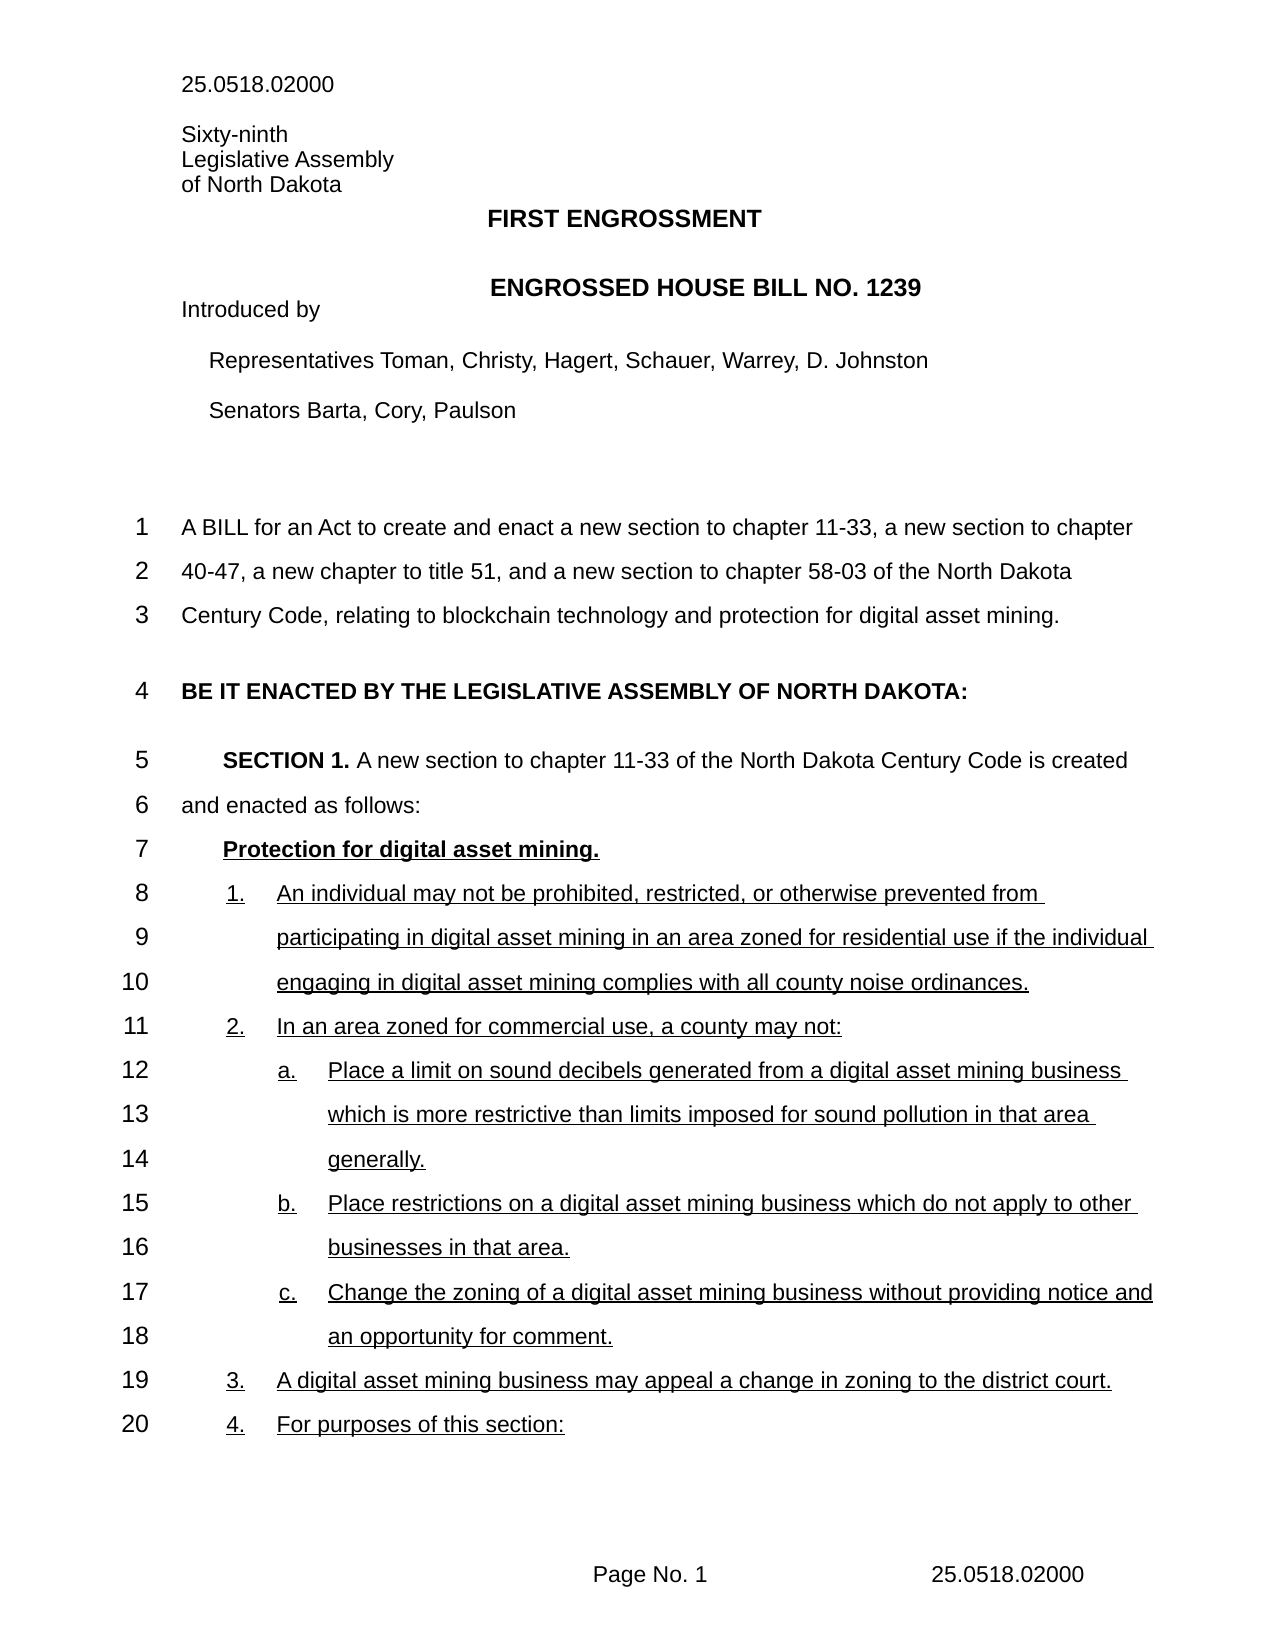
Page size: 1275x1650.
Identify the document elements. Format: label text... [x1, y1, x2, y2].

text Representatives Toman, Christy, Hagert, Schauer, Warrey, D. Johnston [208, 350, 1154, 373]
text c. Change the zoning of a digital asset mining business without providing notice and an opportunity for comment. [181, 1264, 1154, 1353]
text 4. For purposes of this section: [181, 1397, 1154, 1442]
title A BILL for an Act to create and enact a new section to chapter 11‑33, a new section to chapter 40‑47, a new chapter to title 51, and a new section to chapter 58‑03 of the North Dakota Century Code, relating to blockchain technology and protection for digital asset mining. [181, 500, 1154, 633]
text BE IT ENACTED BY THE LEGISLATIVE ASSEMBLY OF NORTH DAKOTA: [181, 664, 1154, 708]
text b. Place restrictions on a digital asset mining business which do not apply to other businesses in that area. [181, 1176, 1154, 1264]
text SECTION 1. A new section to chapter 11‑33 of the North Dakota Century Code is created and enacted as follows: [181, 733, 1154, 822]
text a. Place a limit on sound decibels generated from a digital asset mining business which is more restrictive than limits imposed for sound pollution in that area generally. [181, 1043, 1154, 1176]
text 3. A digital asset mining business may appeal a change in zoning to the district court. [181, 1353, 1154, 1397]
text Legislative Assembly [181, 148, 1154, 173]
subtitle Protection for digital asset mining. [181, 822, 1154, 866]
text Sixty-ninth [181, 123, 1154, 148]
text 2. In an area zoned for commercial use, a county may not: [181, 999, 1154, 1043]
title FIRST ENGROSSMENT [487, 206, 762, 233]
text 1. An individual may not be prohibited, restricted, or otherwise prevented from participating in digital asset mining in an area zoned for residential use if the individual engaging in digital asset mining complies with all county noise ordinances. [181, 866, 1154, 999]
title ENGROSSED House BILL NO. 1239 [490, 272, 921, 301]
text Introduced by [181, 298, 1154, 323]
text Senators Barta, Cory, Paulson [208, 400, 1154, 423]
text of North Dakota [181, 173, 1154, 198]
text 25.0518.02000 [181, 73, 1154, 98]
